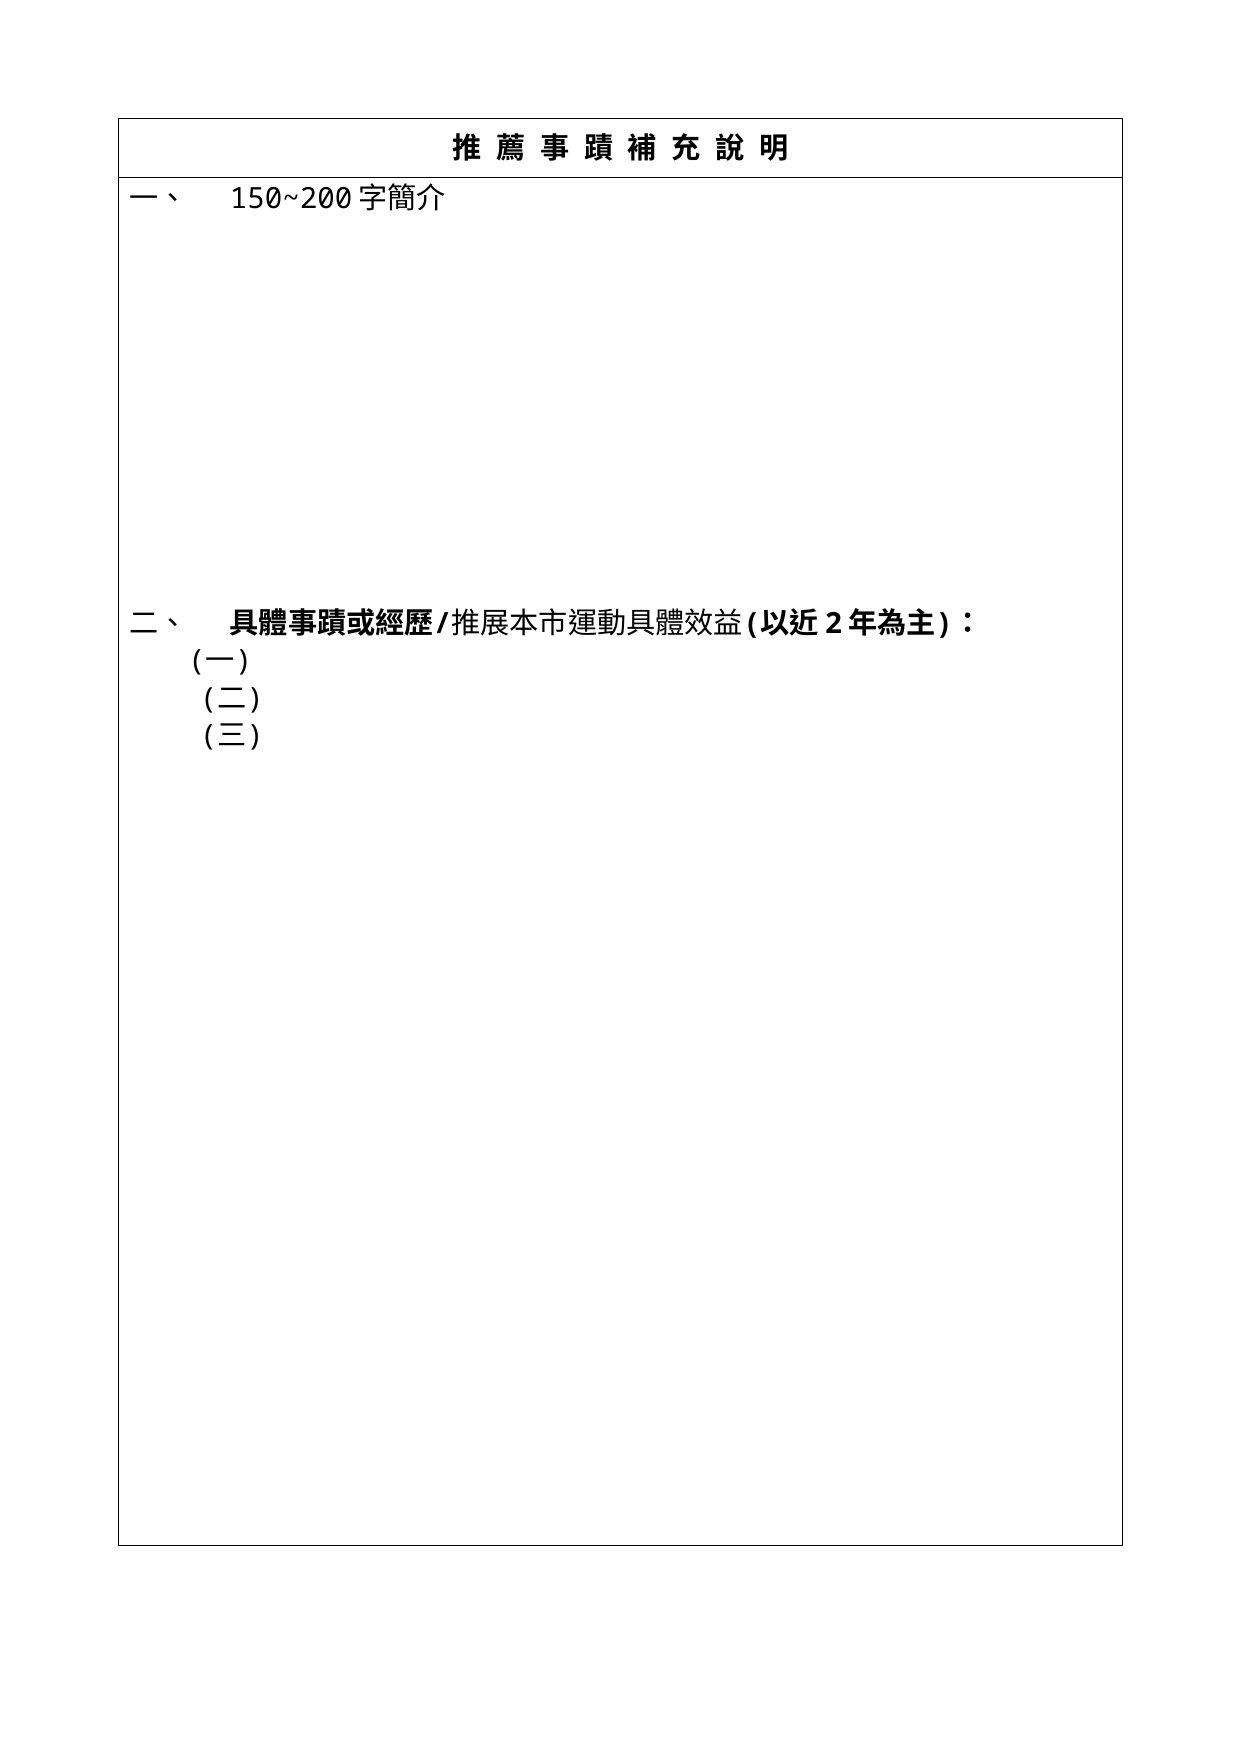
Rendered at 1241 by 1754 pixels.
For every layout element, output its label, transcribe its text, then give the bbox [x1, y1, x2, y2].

table_header 推 薦 事 蹟 補 充 說 明 [119, 119, 1122, 177]
table_cell 150~200字簡介 具體事蹟或經歷/推展本市運動具體效益(以近2年為主)： (一) (二) (三) [119, 178, 1122, 1545]
